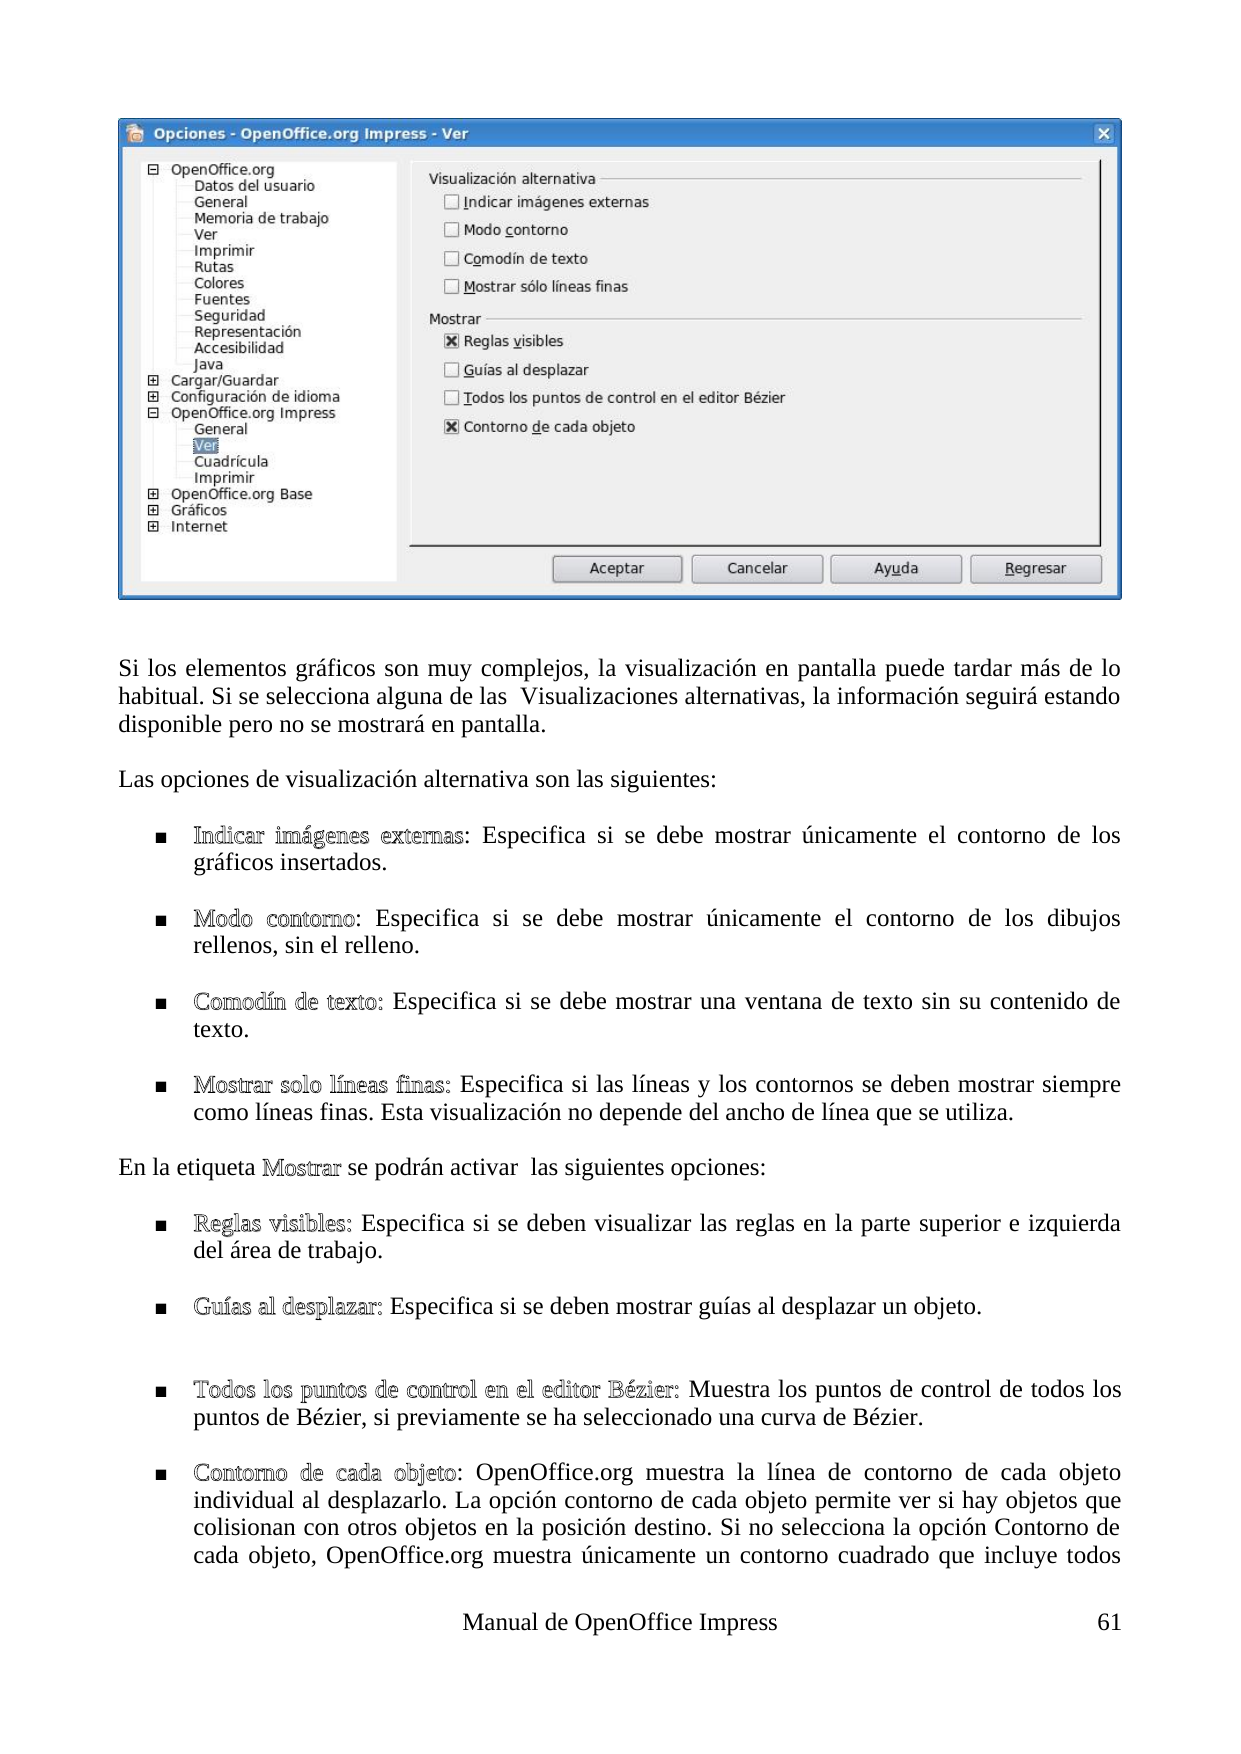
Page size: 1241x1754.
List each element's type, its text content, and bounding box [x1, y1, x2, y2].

text Si los elementos gráficos son muy complejos, la visualización en pantalla puede tardar más de lo habitual. Si se selecciona alguna de las Visualizaciones alternativas, la información seguirá estando disponible pero no se mostrará en pantalla. [118, 654, 1122, 738]
picture [118, 118, 1122, 600]
list Todos los puntos de control en el editor Bézier: Muestra los puntos de control de todos los puntos de Bézier, si previamente se ha seleccionado una curva de Bézier. [156, 1375, 1122, 1430]
list Reglas visibles: Especifica si se deben visualizar las reglas en la parte superior e izquierda del área de trabajo. [156, 1209, 1122, 1264]
list Mostrar solo líneas finas: Especifica si las líneas y los contornos se deben mostrar siempre como líneas finas. Esta visualización no depende del ancho de línea que se utiliza. [156, 1070, 1122, 1126]
text En la etiqueta Mostrar se podrán activar las siguientes opciones: [118, 1153, 1122, 1181]
list Modo contorno: Especifica si se debe mostrar únicamente el contorno de los dibujos rellenos, sin el relleno. [156, 904, 1122, 959]
list Comodín de texto: Especifica si se debe mostrar una ventana de texto sin su contenido de texto. [156, 987, 1122, 1042]
list Contorno de cada objeto: OpenOffice.org muestra la línea de contorno de cada objeto individual al desplazarlo. La opción contorno de cada objeto permite ver si hay objetos que colisionan con otros objetos en la posición destino. Si no selecciona la opción Contorno de cada objeto, OpenOffice.org muestra únicamente un contorno cuadrado que incluye todos [156, 1458, 1122, 1569]
list Guías al desplazar: Especifica si se deben mostrar guías al desplazar un objeto. [156, 1292, 1122, 1319]
list Indicar imágenes externas: Especifica si se debe mostrar únicamente el contorno de los gráficos insertados. [156, 821, 1122, 876]
text Las opciones de visualización alternativa son las siguientes: [118, 765, 1122, 793]
